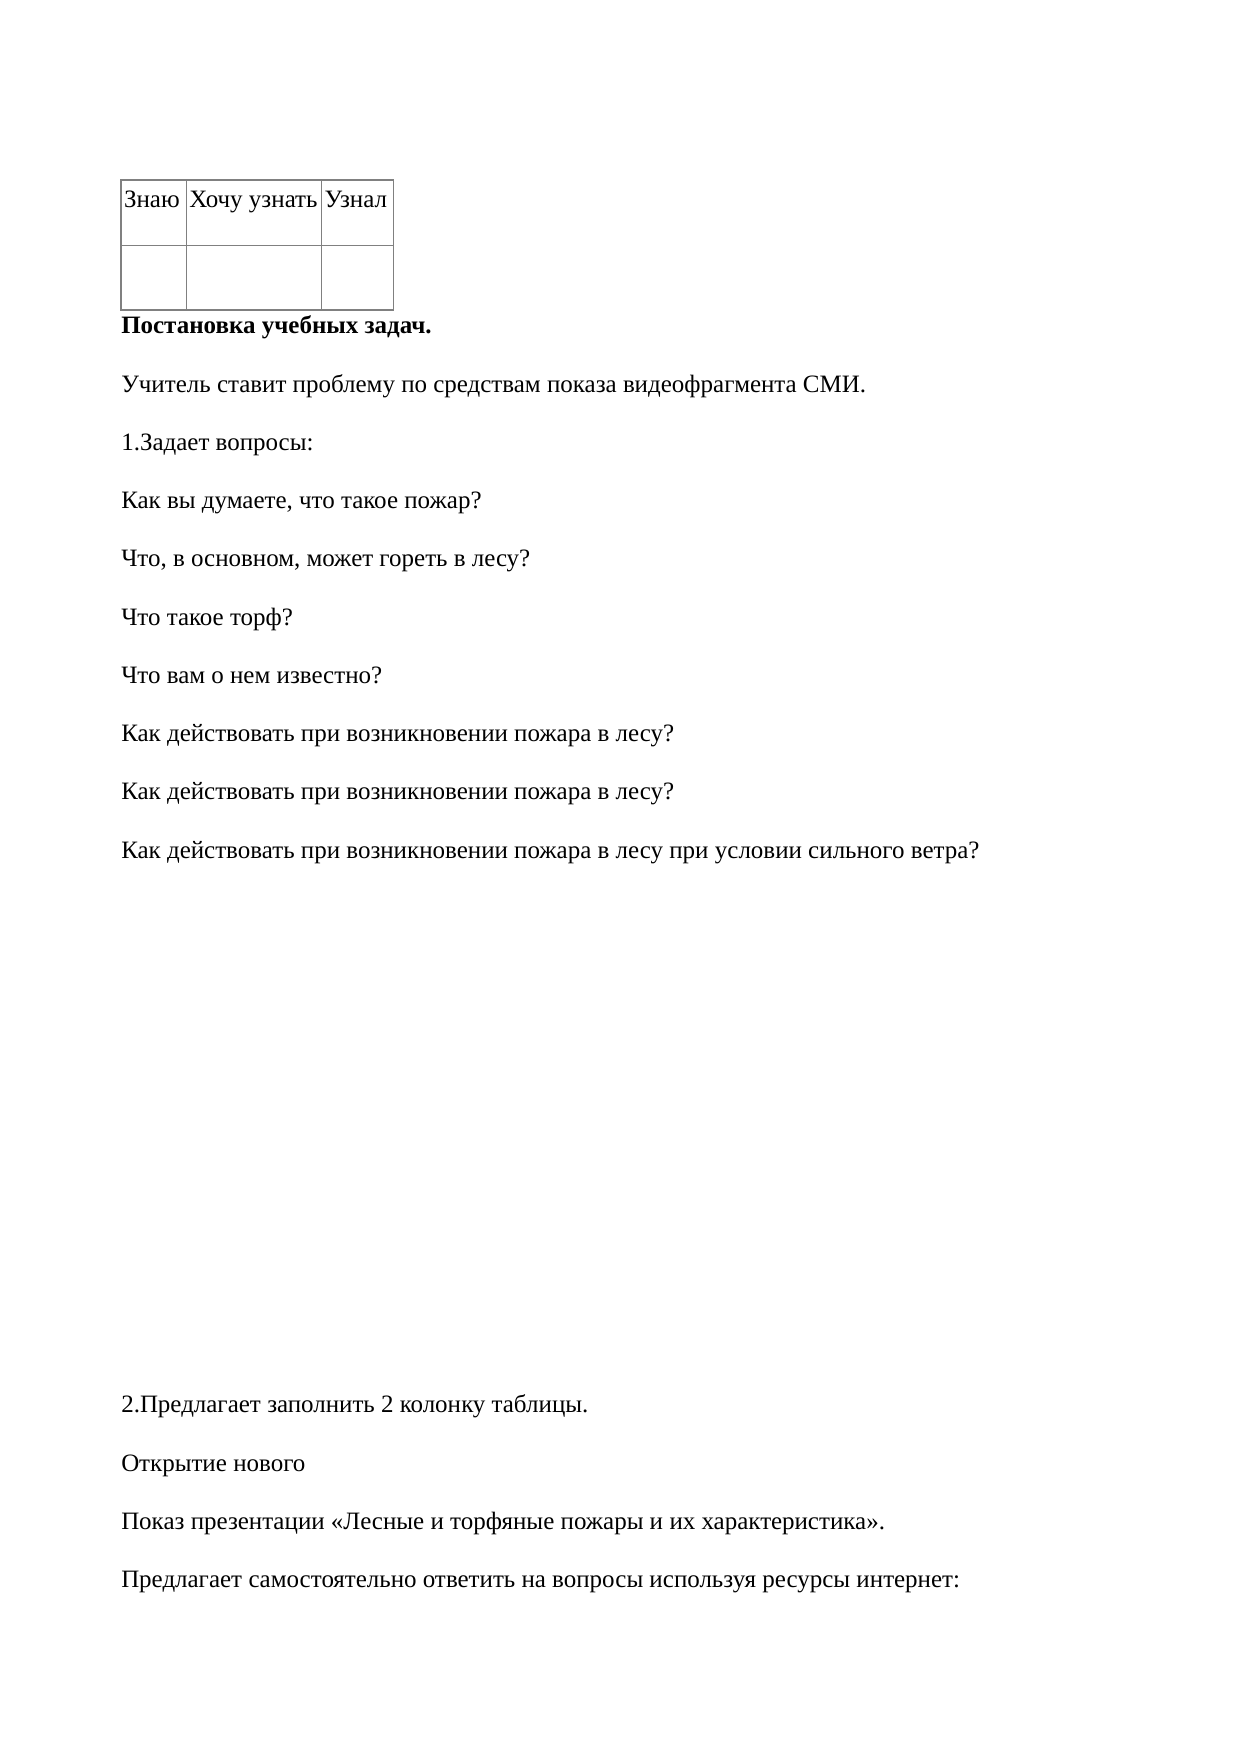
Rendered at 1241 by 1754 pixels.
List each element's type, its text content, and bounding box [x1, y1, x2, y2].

table_header Узнал [322, 181, 393, 245]
table_header Постановка учебных задач. Учитель ставит проблему по средствам показа видеофрагмента СМИ. 1.Задает вопросы: Как вы думаете, что такое пожар? Что, в основном, может гореть в лесу? Что такое торф? Что вам о нем известно? Как действовать при возникновении пожара в лесу? Как действовать при возникновении пожара в лесу? Как действовать при возникновении пожара в лесу при условии сильного ветра? 2.Предлагает заполнить 2 колонку таблицы. Открытие нового Показ презентации «Лесные и торфяные пожары и их характеристика». Предлагает самостоятельно ответить на вопросы используя ресурсы интернет: [118, 118, 1122, 1625]
table_header Хочу узнать [187, 181, 321, 245]
table_header Знаю [122, 181, 186, 245]
table_cell [187, 246, 321, 309]
table_cell [122, 246, 186, 309]
table_cell [322, 246, 393, 309]
